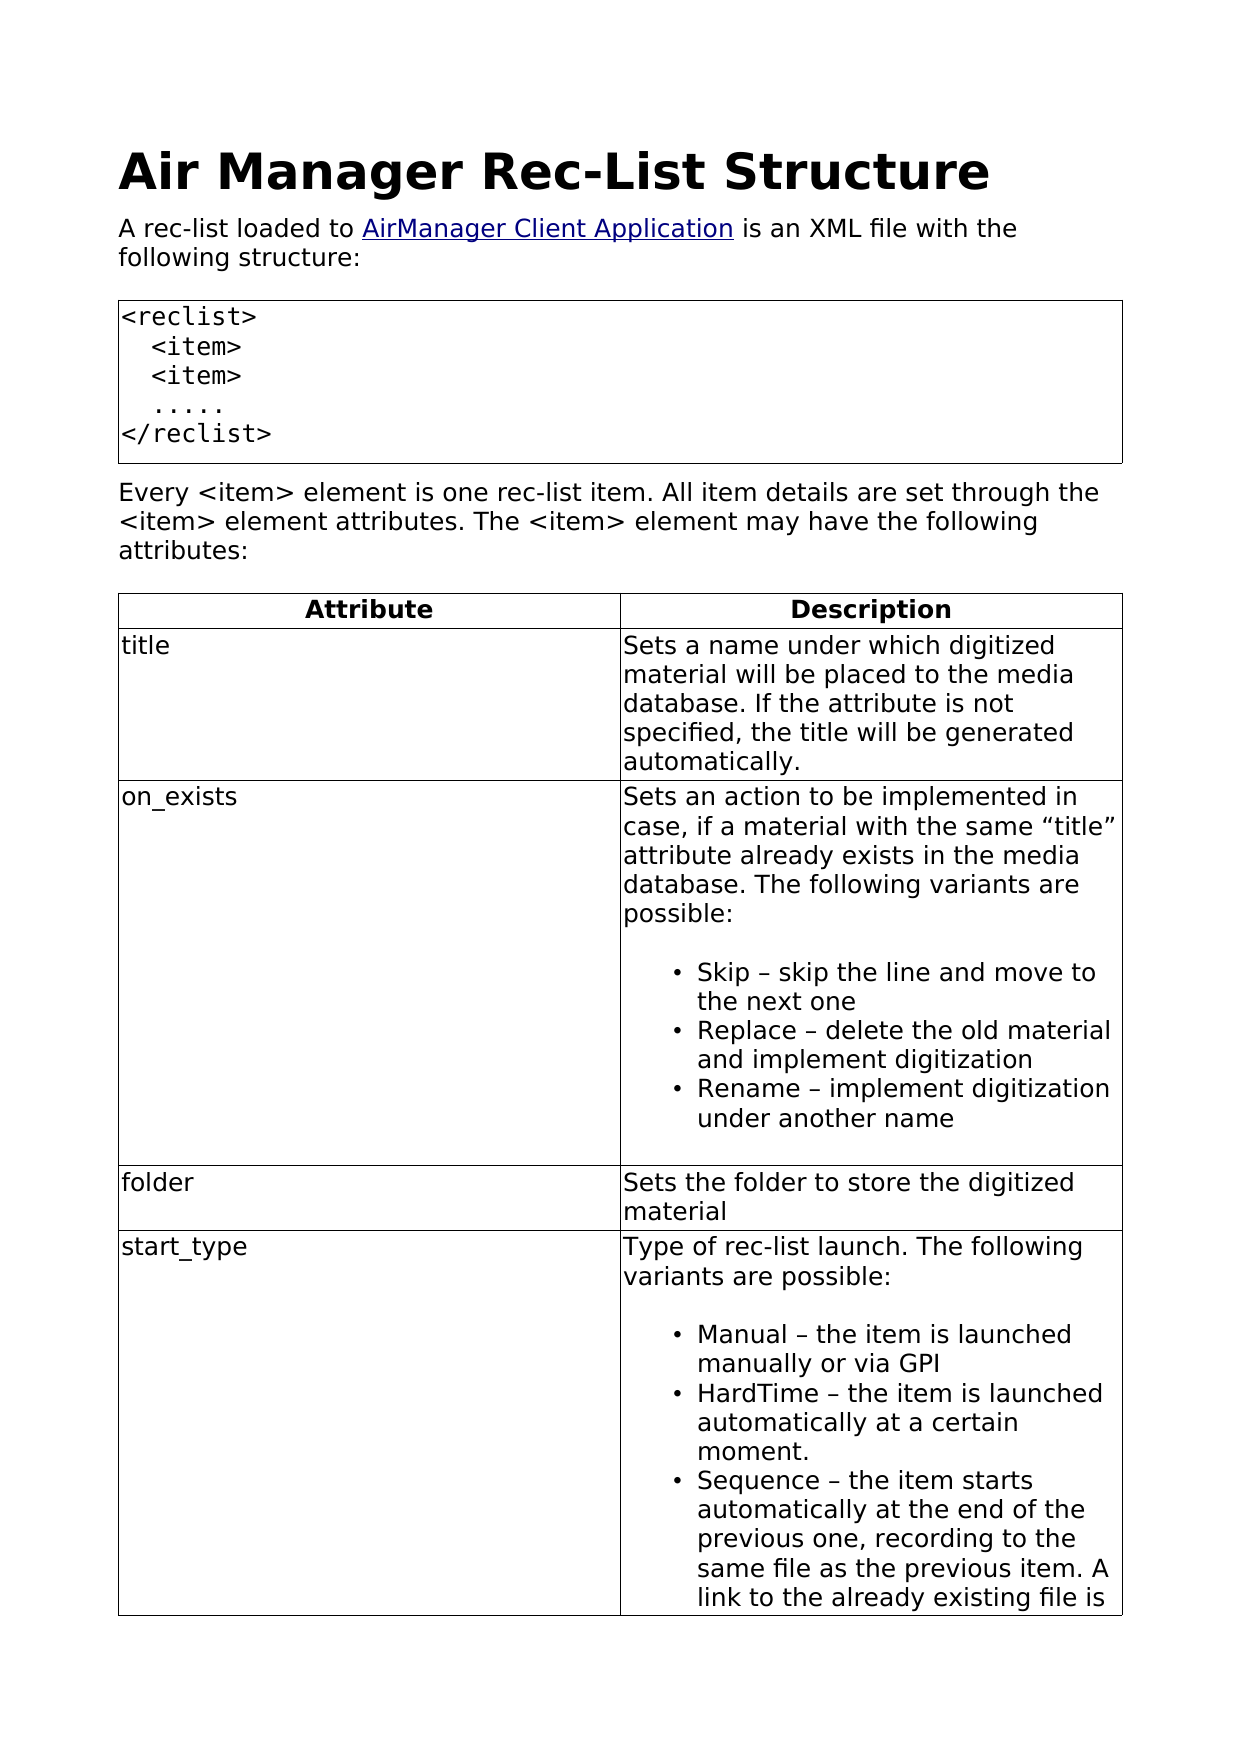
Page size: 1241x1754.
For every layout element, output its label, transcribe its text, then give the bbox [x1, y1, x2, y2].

text Every <item> element is one rec-list item. All item details are set through the <item> element attributes. The <item> element may have the following attributes: [118, 478, 1122, 565]
table_cell title [119, 629, 620, 779]
text A rec-list loaded to AirManager Client Application is an XML file with the following structure: [118, 214, 1122, 272]
table_cell on_exists [119, 781, 620, 1165]
table_cell Sets a name under which digitized material will be placed to the media database. If the attribute is not specified, the title will be generated automatically. [621, 629, 1122, 779]
subtitle Air Manager Rec-List Structure [118, 143, 1122, 201]
table_header <reclist> <item> <item> ..... </reclist> [119, 301, 1122, 463]
table_header Attribute [119, 594, 620, 628]
table_cell Type of rec-list launch. The following variants are possible: Manual – the item is launched manually or via GPI HardTime – the item is launched automatically at a certain moment. Sequence – the item starts automatically at the end of the previous one, recording to the same file as the previous item. A link to the already existing file is [621, 1231, 1122, 1615]
table_cell folder [119, 1166, 620, 1229]
table_header Description [621, 594, 1122, 628]
table_cell Sets an action to be implemented in case, if a material with the same “title” attribute already exists in the media database. The following variants are possible: Skip – skip the line and move to the next one Replace – delete the old material and implement digitization Rename – implement digitization under another name [621, 781, 1122, 1165]
table_cell Sets the folder to store the digitized material [621, 1166, 1122, 1229]
table_cell start_type [119, 1231, 620, 1615]
